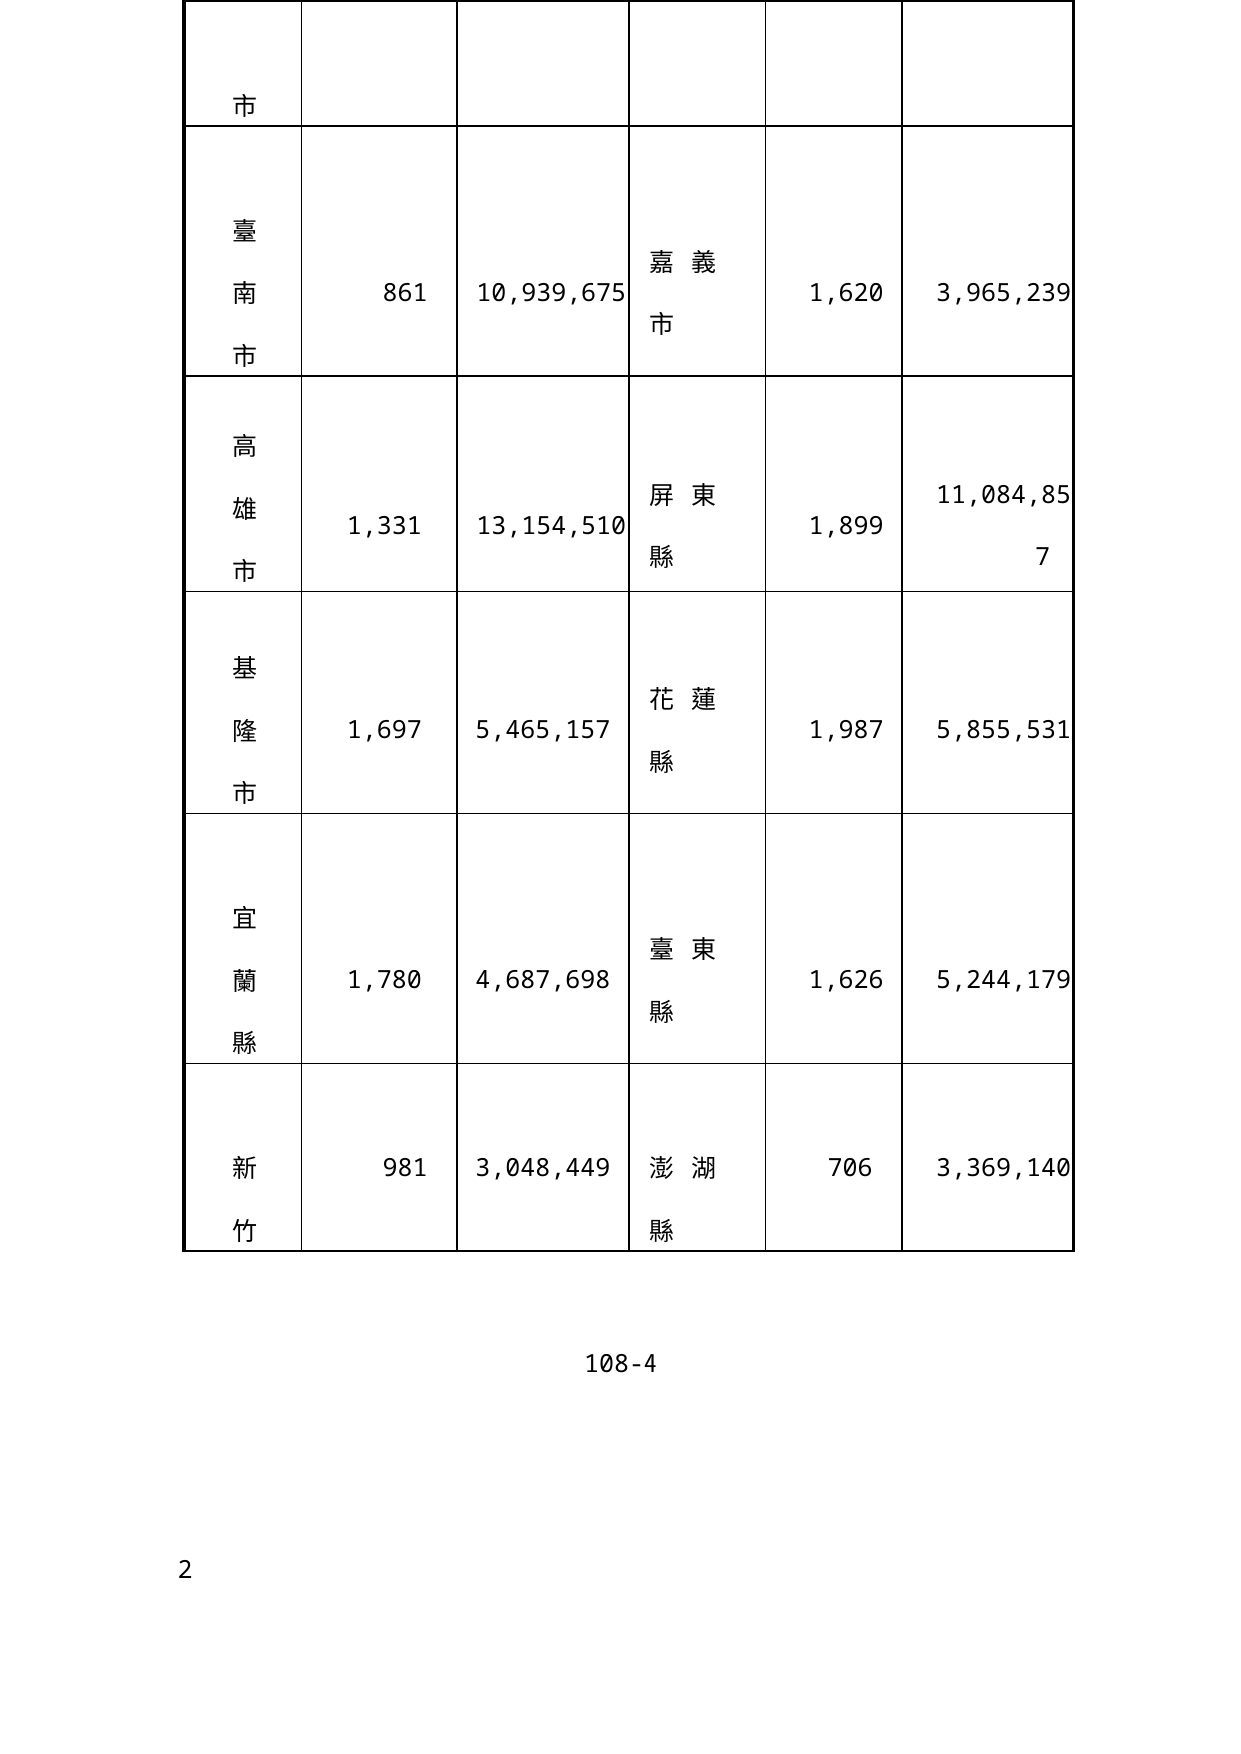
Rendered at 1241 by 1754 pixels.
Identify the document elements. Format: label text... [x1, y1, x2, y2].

table_cell 4,687,698 [458, 814, 628, 1062]
table_cell 花蓮縣 [630, 592, 765, 812]
table_cell 10,939,675 [458, 127, 628, 375]
table_cell [766, 2, 901, 125]
table_cell 高雄市 [186, 377, 301, 591]
table_cell 981 [302, 1064, 456, 1250]
table_cell 1,697 [302, 592, 456, 812]
table_cell 861 [302, 127, 456, 375]
table_cell 臺東縣 [630, 814, 765, 1062]
table_cell 澎湖縣 [630, 1064, 765, 1250]
table_cell 1,987 [766, 592, 901, 812]
table_cell 11,084,857 [903, 377, 1072, 591]
table_cell 3,965,239 [903, 127, 1072, 375]
table_cell [903, 2, 1072, 125]
table_cell 1,331 [302, 377, 456, 591]
table_cell 基隆市 [186, 592, 301, 812]
table_cell 新竹 [186, 1064, 301, 1250]
table_cell 宜蘭縣 [186, 814, 301, 1062]
table_cell 3,369,140 [903, 1064, 1072, 1250]
table_cell 706 [766, 1064, 901, 1250]
table_cell 市 [186, 2, 301, 125]
table_cell 1,620 [766, 127, 901, 375]
table_cell 5,244,179 [903, 814, 1072, 1062]
table_cell 1,899 [766, 377, 901, 591]
table_cell 13,154,510 [458, 377, 628, 591]
table_cell 5,465,157 [458, 592, 628, 812]
table_cell [458, 2, 628, 125]
table_cell 1,626 [766, 814, 901, 1062]
table_cell [302, 2, 456, 125]
table_cell [630, 2, 765, 125]
table_cell 嘉義市 [630, 127, 765, 375]
table_cell 3,048,449 [458, 1064, 628, 1250]
table_cell 1,780 [302, 814, 456, 1062]
table_cell 5,855,531 [903, 592, 1072, 812]
table_cell 臺南市 [186, 127, 301, 375]
table_cell 屏東縣 [630, 377, 765, 591]
